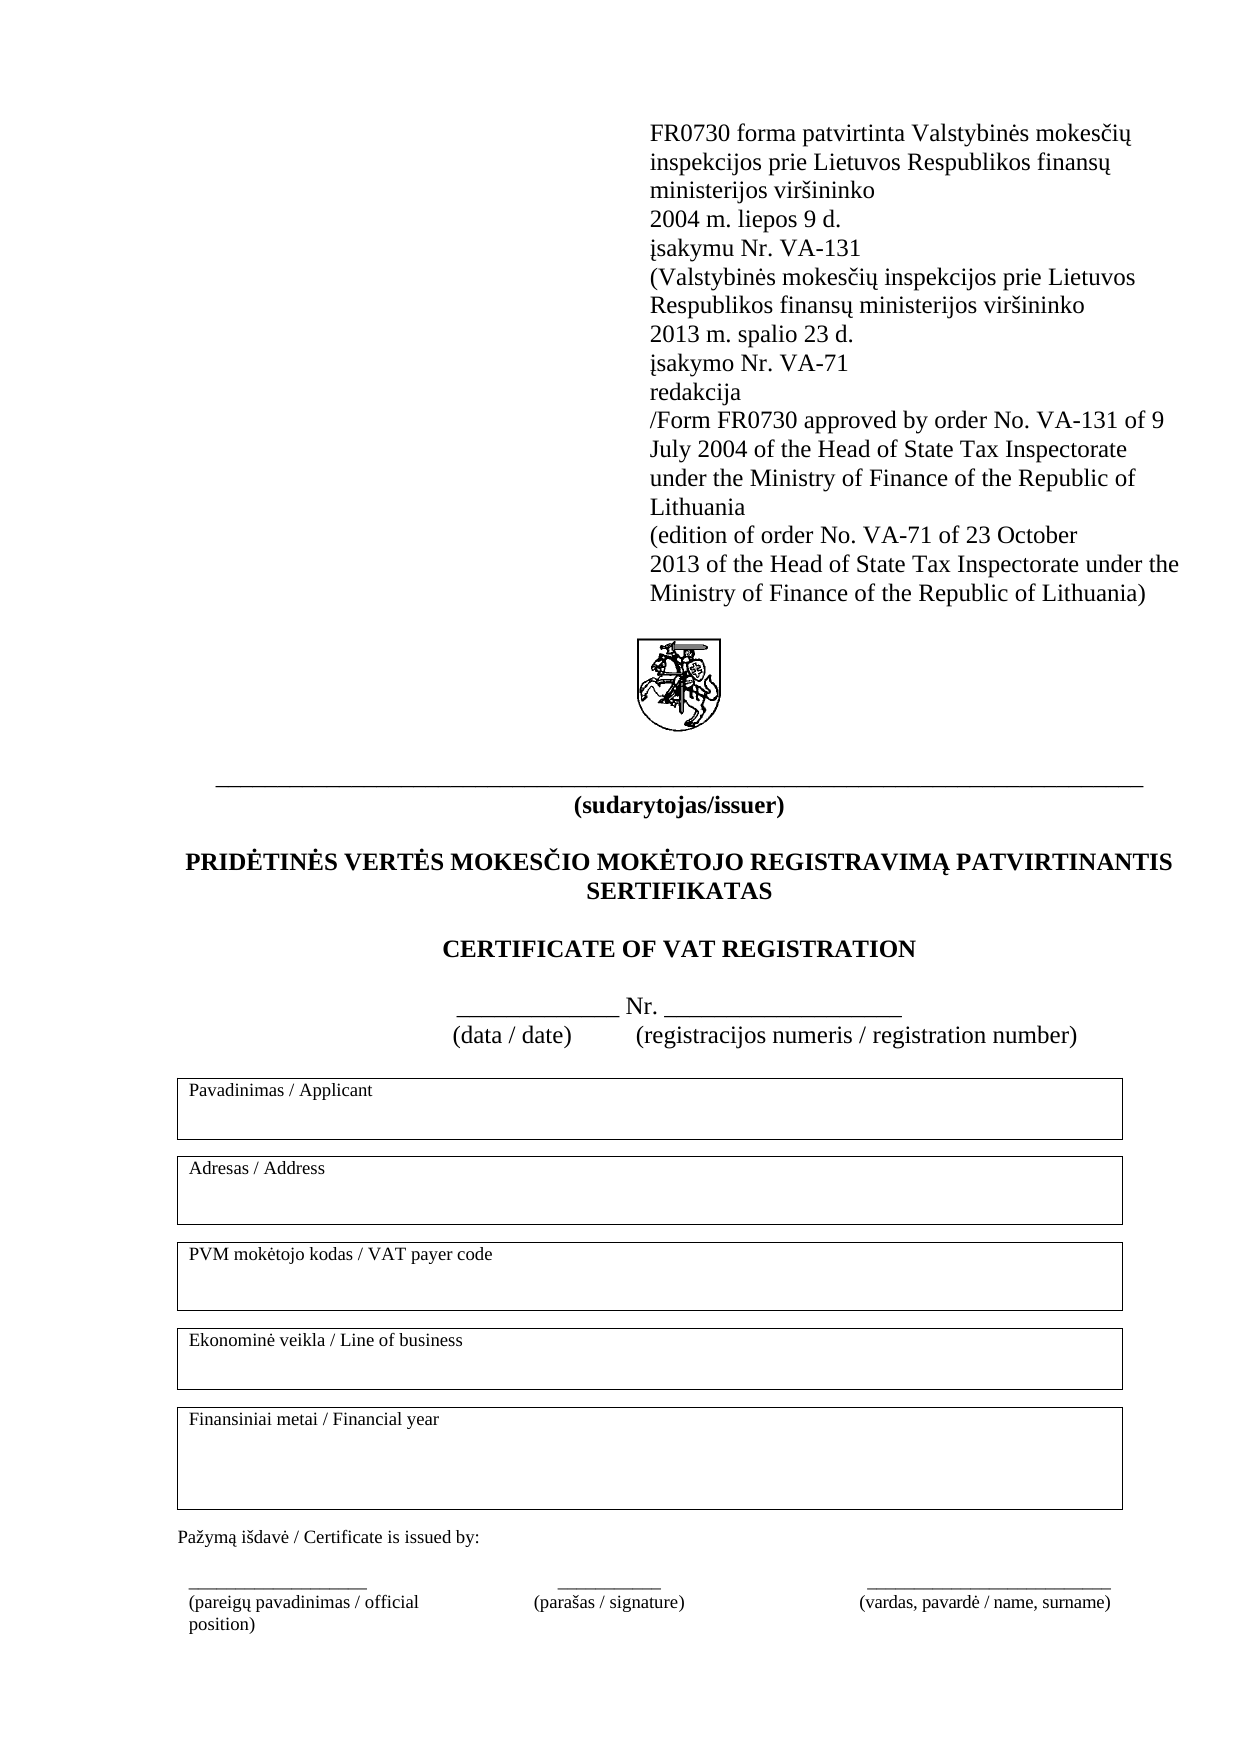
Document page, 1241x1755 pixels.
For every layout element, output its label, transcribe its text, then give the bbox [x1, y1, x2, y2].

text PRIDĖTINĖS VERTĖS MOKESČIO MOKĖTOJO REGISTRAVIMĄ PATVIRTINANTIS SERTIFIKATAS [177, 847, 1181, 905]
text _ [177, 761, 1181, 790]
text Pažymą išdavė / Certificate is issued by: [177, 1526, 1181, 1548]
text /Form FR0730 approved by order No. VA-131 of 9 July 2004 of the Head of State Tax Inspectorate under the Ministry of Finance of the Republic of Lithuania [649, 406, 1181, 521]
text redakcija [649, 377, 1181, 406]
text 2013 of the Head of State Tax Inspectorate under the Ministry of Finance of the Republic of Lithuania) [649, 549, 1181, 607]
table_header Adresas / Address [178, 1157, 1122, 1224]
text FR0730 forma patvirtinta Valstybinės mokesčių inspekcijos prie Lietuvos Respublikos finansų ministerijos viršininko [649, 118, 1181, 204]
text (edition of order No. VA-71 of 23 October [649, 521, 1181, 549]
subtitle CERTIFICATE OF VAT REGISTRATION [177, 934, 1181, 962]
table_header Ekonominė veikla / Line of business [178, 1329, 1122, 1389]
text įsakymo Nr. VA-71 [649, 348, 1181, 377]
text _____________ Nr. ___________________ [177, 991, 1181, 1020]
table_header Finansiniai metai / Financial year [178, 1408, 1122, 1508]
text (Valstybinės mokesčių inspekcijos prie Lietuvos Respublikos finansų ministerijos viršininko [649, 262, 1181, 319]
table_header __________________________ (vardas, pavardė / name, surname) [726, 1570, 1122, 1634]
text 2013 m. spalio 23 d. [649, 319, 1181, 348]
text (sudarytojas/issuer) [177, 790, 1181, 819]
text (data / date) (registracijos numeris / registration number) [452, 1020, 1181, 1049]
table_header ___________ (parašas / signature) [492, 1570, 726, 1634]
table_header ___________________ (pareigų pavadinimas / official position) [177, 1570, 492, 1634]
text įsakymu Nr. VA-131 [649, 233, 1181, 262]
table_header Pavadinimas / Applicant [178, 1079, 1122, 1138]
text 2004 m. liepos 9 d. [649, 204, 1181, 233]
table_header PVM mokėtojo kodas / VAT payer code [178, 1243, 1122, 1310]
